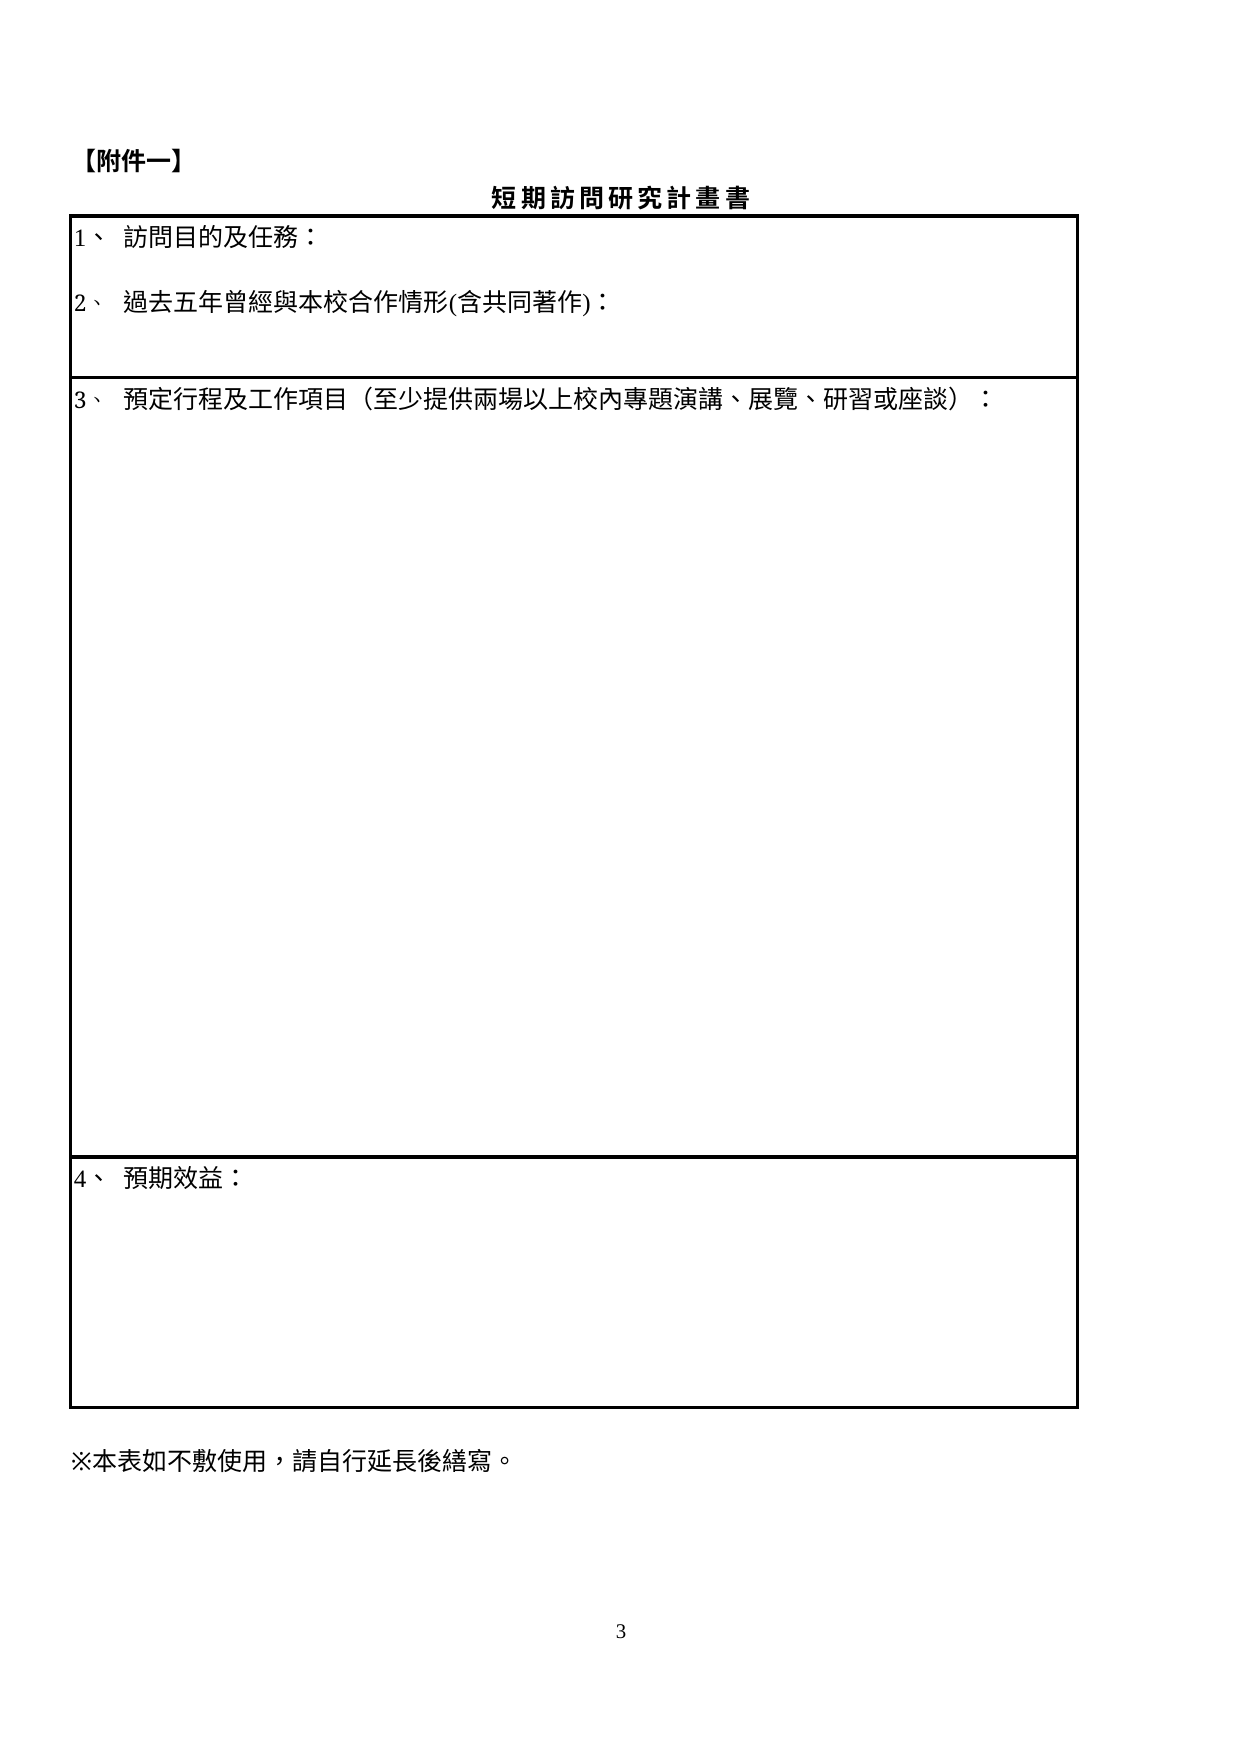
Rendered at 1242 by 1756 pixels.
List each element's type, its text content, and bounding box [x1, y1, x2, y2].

text 短期訪問研究計畫書 [71, 178, 1171, 214]
table_cell 預期效益： [72, 1159, 1076, 1406]
text ※本表如不敷使用，請自行延長後繕寫。 [71, 1442, 1165, 1478]
table_cell 預定行程及工作項目（至少提供兩場以上校內專題演講、展覽、研習或座談）： [72, 379, 1076, 1155]
table_header 訪問目的及任務： 過去五年曾經與本校合作情形(含共同著作)： [72, 218, 1076, 376]
text 【附件一】 [71, 142, 1165, 178]
